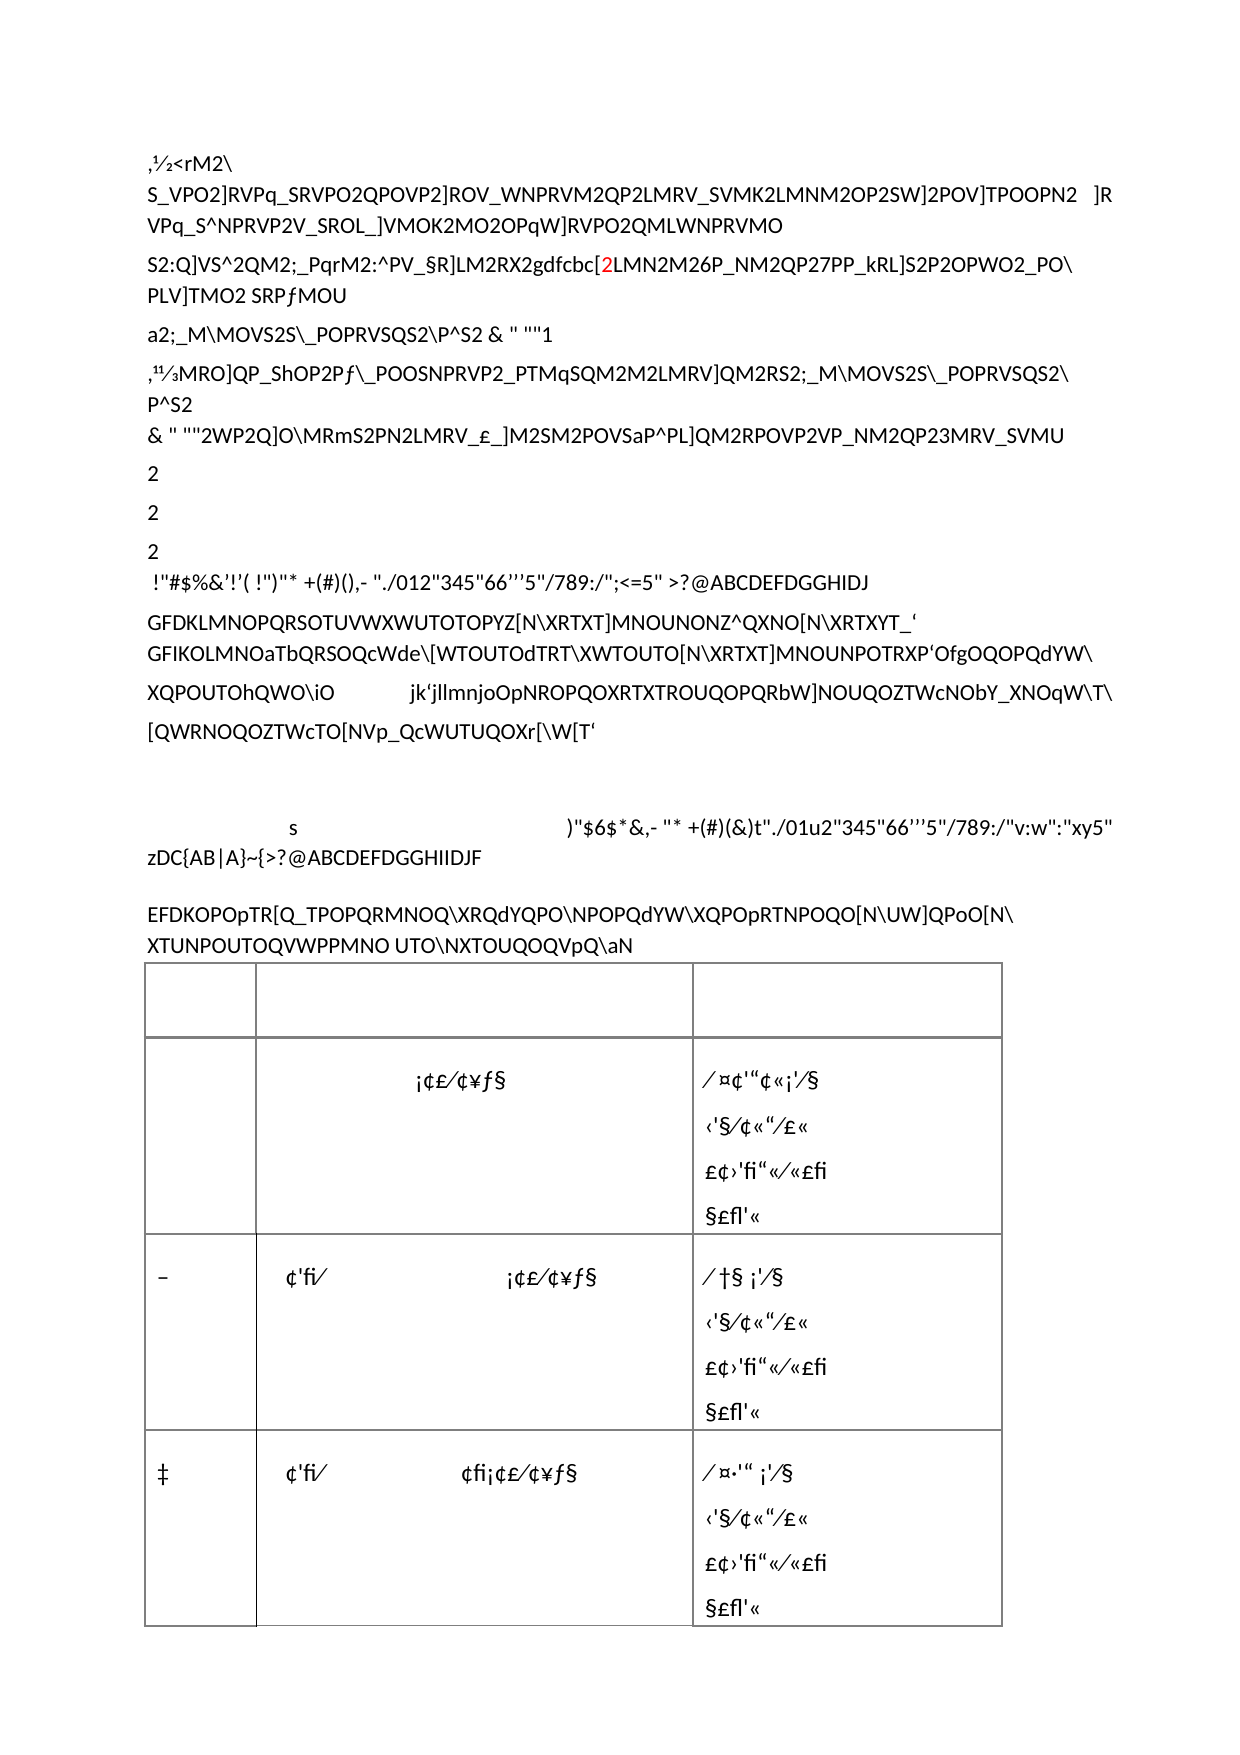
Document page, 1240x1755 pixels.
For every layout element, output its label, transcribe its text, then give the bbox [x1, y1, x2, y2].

table_cell ⁄ †§ ¡'⁄§ ‹'§⁄¢«“⁄£« £¢›'fi“«⁄«£fi §£fl'« [694, 1235, 1001, 1429]
text 2 [147, 459, 1113, 487]
table_cell ⁄ ¤¢'“¢«¡'⁄§ ‹'§⁄¢«“⁄£« £¢›'fi“«⁄«£fi §£fl'« [694, 1039, 1001, 1233]
table_cell ‡ [146, 1431, 256, 1625]
text & " ""2WP2Q]O\MRmS2PN2LMRV_£_]M2SM2POVSaP^PL]QM2RPOVP2VP_NM2QP23MRV_SVMU [147, 421, 1113, 449]
text s )"$6$*&,- "* +(#)(&)t"./01u2"345"66’’’5"/789:/"v:w":"xy5" [147, 813, 1113, 842]
table_header [146, 964, 255, 1036]
text GFDKLMNOPQRSOTUVWXWUTOTOPYZ[N\XRTXT]MNOUNONZ^QXNO[N\XRTXYT_‘ [147, 608, 1113, 636]
text S2:Q]VS^2QM2;_PqrM2:^PV_§R]LM2RX2gdfcbc[2LMN2M26P_NM2QP27PP_kRL]S2P2OPWO2_PO\PLV]TMO2 SRPƒMOU [147, 250, 1113, 309]
table_cell ¢fi¡¢£⁄¢¥ƒ§ [415, 1431, 692, 1625]
table_cell ¢'fi⁄ [257, 1235, 414, 1429]
text ,11⁄3MRO]QP_ShOP2Pƒ\_POOSNPRVP2_PTMqSQM2M2LMRV]QM2RS2;_M\MOVS2S\_POPRVSQS2\P^S2 [147, 359, 1113, 418]
text a2;_M\MOVS2S\_POPRVSQS2\P^S2 & " ""1 [147, 320, 1113, 348]
text 2 [147, 537, 1113, 565]
table_header [257, 964, 414, 1036]
text EFDKOPOpTR[Q_TPOPQRMNOQ\XRQdYQPO\NPOPQdYW\XQPOpRTNPOQO[N\UW]QPoO[N\XTUNPOUTOQVWPPMNO UTO\NXTOUQOQVpQ\aN [147, 900, 1113, 959]
text ,1⁄2<rM2\S_VPO2]RVPq_SRVPO2QPOVP2]ROV_WNPRVM2QP2LMRV_SVMK2LMNM2OP2SW]2POV]TPOOPN2 ]RVPq_S^NPRVP2V_SROL_]VMOK2MO2OPqW]RVPO2QMLWNPRVMO [147, 149, 1113, 239]
text zDC{AB|A}~{>?@ABCDEFDGGHIIDJF [147, 843, 1113, 871]
table_cell [257, 1039, 414, 1233]
text !"#$%&’!’( !")"* +(#)(),- "./012"345"66’’’5"/789:/";<=5" >?@ABCDEFDGGHIDJ [147, 568, 1113, 596]
table_cell ¡¢£⁄¢¥ƒ§ [415, 1235, 692, 1429]
text GFIKOLMNOaTbQRSOQcWde\[WTOUTOdTRT\XWTOUTO[N\XRTXT]MNOUNPOTRXP‘OfgOQOPQdYW\XQPOUTOhQWO\iO jk‘jllmnjoOpNROPQOXRTXTROUQOPQRbW]NOUQOZTWcNObY_XNOqW\T\[QWRNOQOZTWcTO[NVp_QcWUTUQOXr[\W[T‘ [147, 639, 1113, 745]
table_cell ¡¢£⁄¢¥ƒ§ [415, 1039, 692, 1233]
table_cell ¢'fi⁄ [257, 1431, 414, 1625]
table_cell – [146, 1235, 256, 1429]
table_cell ⁄ ¤·'“ ¡'⁄§ ‹'§⁄¢«“⁄£« £¢›'fi“«⁄«£fi §£fl'« [694, 1431, 1001, 1625]
table_header [694, 964, 1001, 1036]
table_header [415, 964, 692, 1036]
table_cell [146, 1039, 255, 1233]
text 2 [147, 498, 1113, 526]
